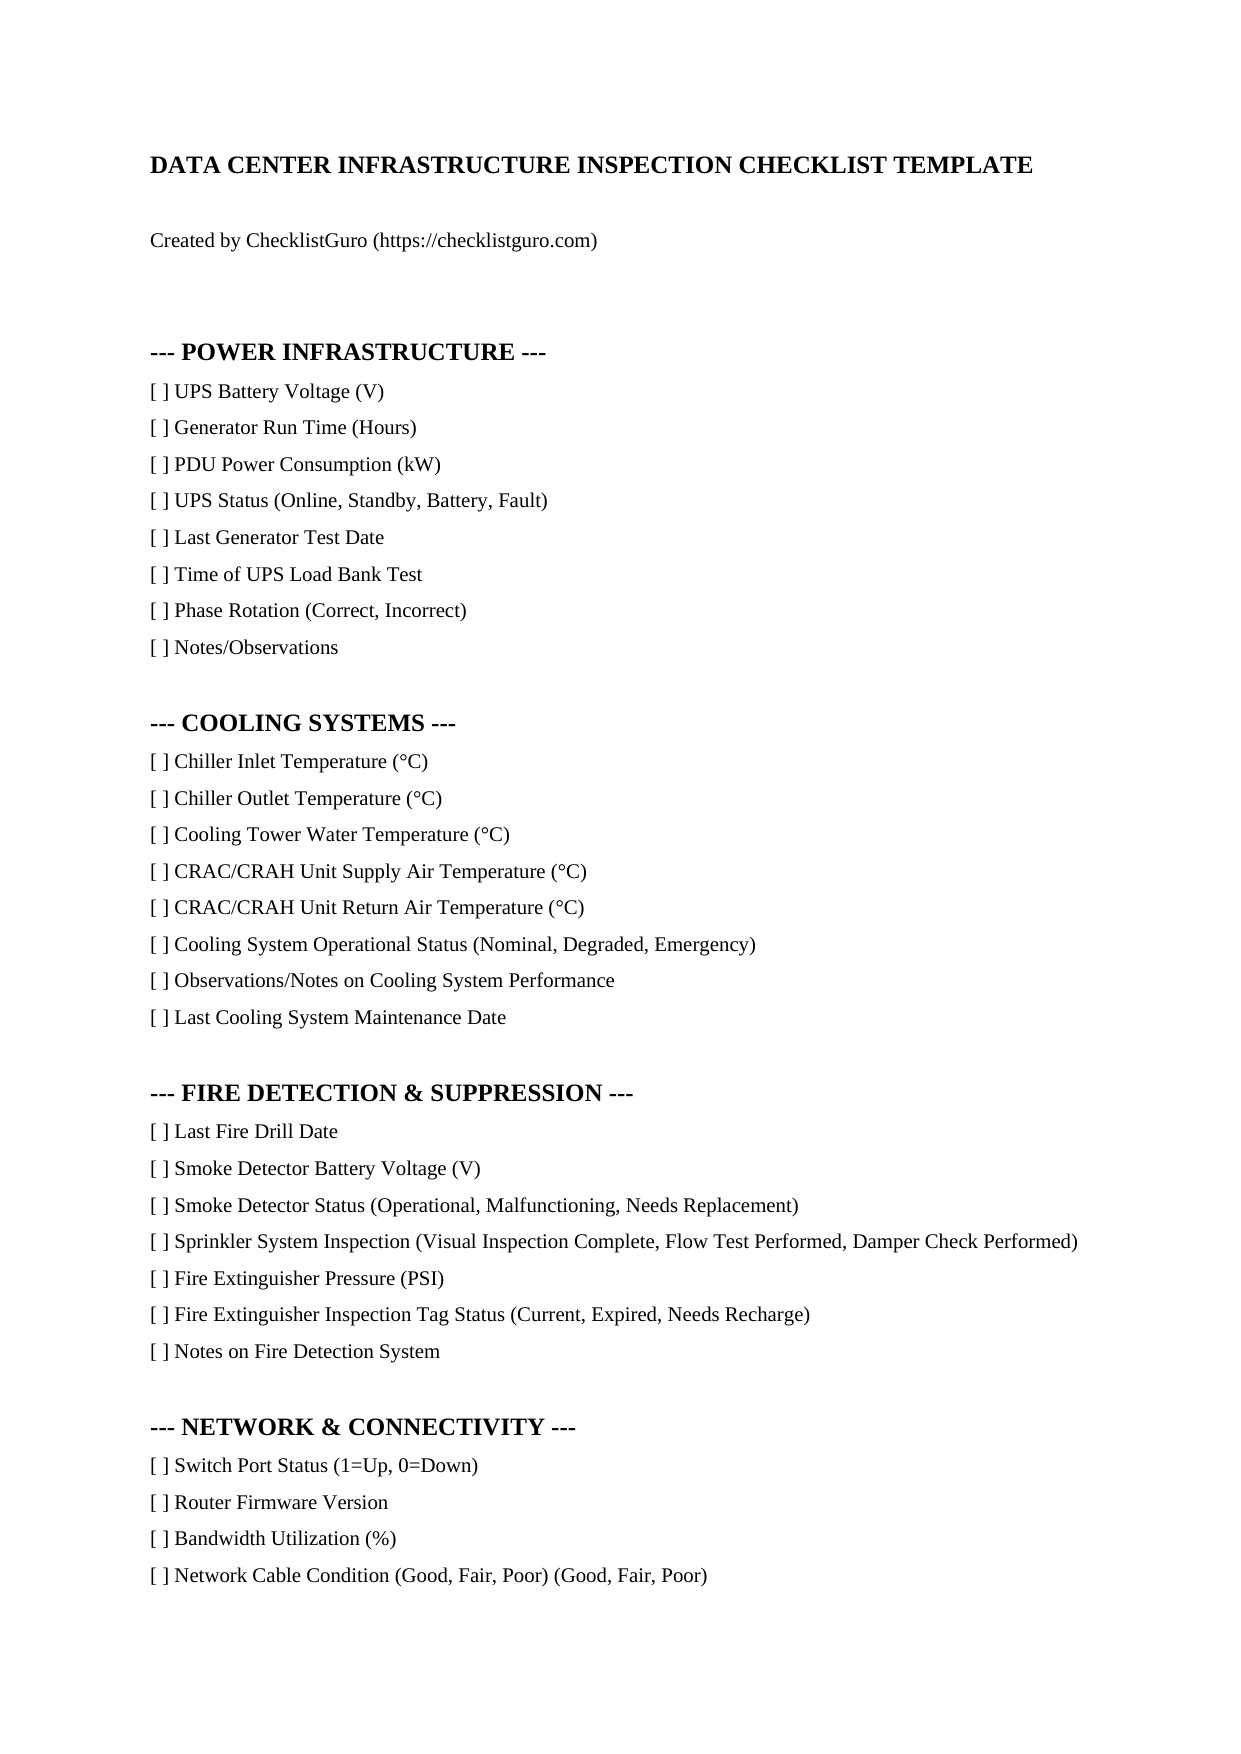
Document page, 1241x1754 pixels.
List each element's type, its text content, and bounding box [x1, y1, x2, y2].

text [ ] Fire Extinguisher Inspection Tag Status (Current, Expired, Needs Recharge) [150, 1302, 1090, 1326]
text [ ] Sprinkler System Inspection (Visual Inspection Complete, Flow Test Performed, Damper Check Performed) [150, 1229, 1090, 1253]
text [ ] Fire Extinguisher Pressure (PSI) [150, 1266, 1090, 1290]
text [ ] Generator Run Time (Hours) [150, 415, 1090, 439]
text --- POWER INFRASTRUCTURE --- [150, 337, 1090, 366]
text [ ] UPS Status (Online, Standby, Battery, Fault) [150, 488, 1090, 512]
text [ ] UPS Battery Voltage (V) [150, 379, 1090, 403]
text [ ] Chiller Outlet Temperature (°C) [150, 786, 1090, 810]
text [ ] Bandwidth Utilization (%) [150, 1526, 1090, 1550]
text [ ] Last Cooling System Maintenance Date [150, 1005, 1090, 1029]
text [ ] Cooling System Operational Status (Nominal, Degraded, Emergency) [150, 932, 1090, 956]
text [ ] Network Cable Condition (Good, Fair, Poor) (Good, Fair, Poor) [150, 1563, 1090, 1587]
text [ ] CRAC/CRAH Unit Return Air Temperature (°C) [150, 895, 1090, 919]
text [ ] Last Fire Drill Date [150, 1119, 1090, 1143]
text --- NETWORK & CONNECTIVITY --- [150, 1412, 1090, 1441]
text [ ] Last Generator Test Date [150, 525, 1090, 549]
text [ ] Router Firmware Version [150, 1490, 1090, 1514]
text [ ] Switch Port Status (1=Up, 0=Down) [150, 1453, 1090, 1477]
text [ ] Notes/Observations [150, 635, 1090, 659]
text [ ] PDU Power Consumption (kW) [150, 452, 1090, 476]
text [ ] Phase Rotation (Correct, Incorrect) [150, 598, 1090, 622]
text [ ] Cooling Tower Water Temperature (°C) [150, 822, 1090, 846]
text [ ] Notes on Fire Detection System [150, 1339, 1090, 1363]
text [ ] Smoke Detector Status (Operational, Malfunctioning, Needs Replacement) [150, 1192, 1090, 1217]
text [ ] Smoke Detector Battery Voltage (V) [150, 1156, 1090, 1180]
text DATA CENTER INFRASTRUCTURE INSPECTION CHECKLIST TEMPLATE [150, 150, 1090, 179]
text --- FIRE DETECTION & SUPPRESSION --- [150, 1078, 1090, 1107]
text [ ] Chiller Inlet Temperature (°C) [150, 749, 1090, 773]
text [ ] Time of UPS Load Bank Test [150, 562, 1090, 586]
text Created by ChecklistGuro (https://checklistguro.com) [150, 228, 1090, 252]
text [ ] Observations/Notes on Cooling System Performance [150, 968, 1090, 992]
text [ ] CRAC/CRAH Unit Supply Air Temperature (°C) [150, 859, 1090, 883]
text --- COOLING SYSTEMS --- [150, 708, 1090, 737]
